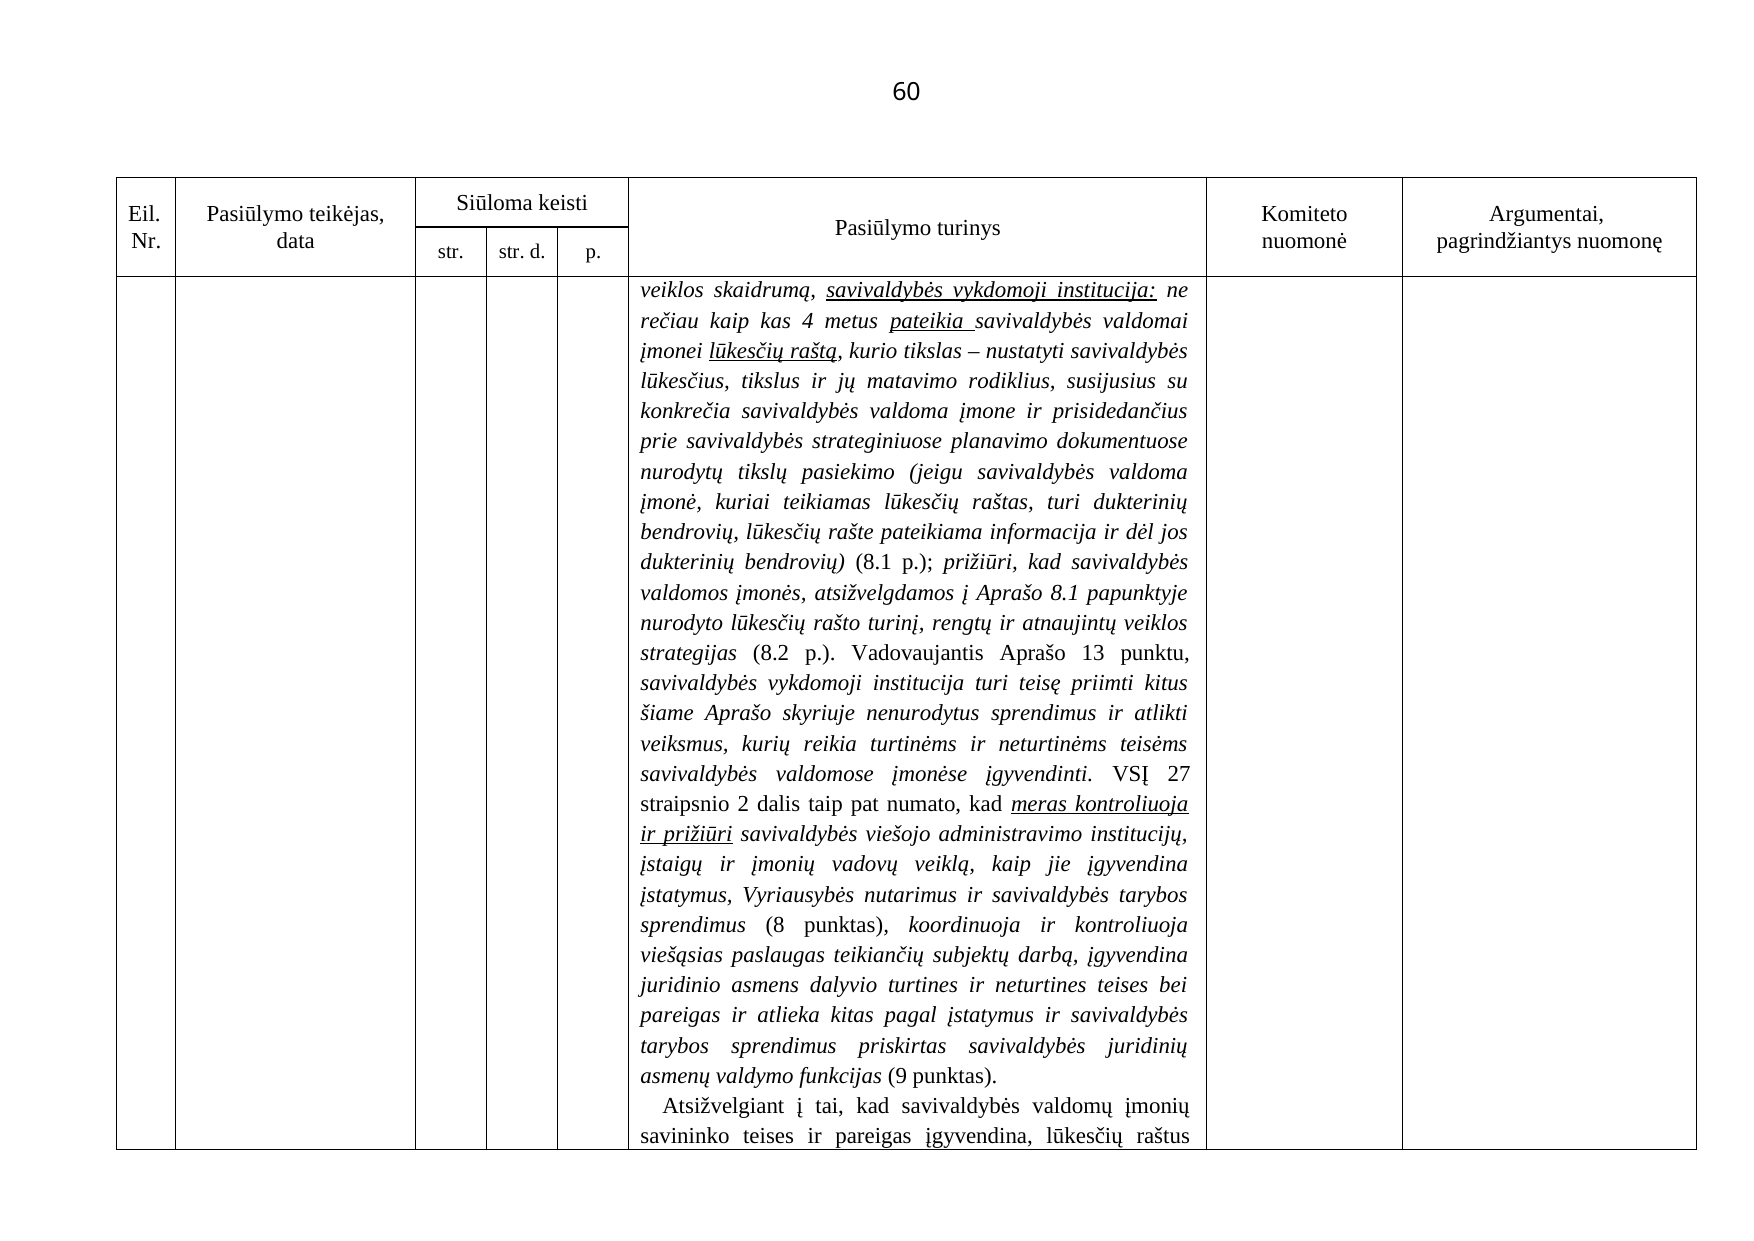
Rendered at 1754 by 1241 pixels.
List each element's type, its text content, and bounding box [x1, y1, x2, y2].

table_cell p. [558, 228, 628, 276]
table_header Argumentai, pagrindžiantys nuomonę [1403, 178, 1696, 276]
table_cell [487, 277, 557, 1149]
table_header Pasiūlymo teikėjas, data [176, 178, 415, 276]
table_cell [1207, 277, 1402, 1149]
table_cell [416, 277, 486, 1149]
table_cell [176, 277, 415, 1149]
table_header Pasiūlymo turinys [629, 178, 1206, 276]
table_cell str. [416, 228, 486, 276]
table_cell str. d. [487, 228, 557, 276]
table_header Eil. Nr. [117, 178, 175, 276]
table_cell [558, 277, 628, 1149]
table_header Siūloma keisti [416, 178, 628, 226]
table_cell [117, 277, 175, 1149]
table_header Komiteto nuomonė [1207, 178, 1402, 276]
table_cell veiklos skaidrumą, savivaldybės vykdomoji institucija: ne rečiau kaip kas 4 metus pateikia savivaldybės valdomai įmonei lūkesčių raštą, kurio tikslas – nustatyti savivaldybės lūkesčius, tikslus ir jų matavimo rodiklius, susijusius su konkrečia savivaldybės valdoma įmone ir prisidedančius prie savivaldybės strateginiuose planavimo dokumentuose nurodytų tikslų pasiekimo (jeigu savivaldybės valdoma įmonė, kuriai teikiamas lūkesčių raštas, turi dukterinių bendrovių, lūkesčių rašte pateikiama informacija ir dėl jos dukterinių bendrovių) (8.1 p.); prižiūri, kad savivaldybės valdomos įmonės, atsižvelgdamos į Aprašo 8.1 papunktyje nurodyto lūkesčių rašto turinį, rengtų ir atnaujintų veiklos strategijas (8.2 p.). Vadovaujantis Aprašo 13 punktu, savivaldybės vykdomoji institucija turi teisę priimti kitus šiame Aprašo skyriuje nenurodytus sprendimus ir atlikti veiksmus, kurių reikia turtinėms ir neturtinėms teisėms savivaldybės valdomose įmonėse įgyvendinti. VSĮ 27 straipsnio 2 dalis taip pat numato, kad meras kontroliuoja ir prižiūri savivaldybės viešojo administravimo institucijų, įstaigų ir įmonių vadovų veiklą, kaip jie įgyvendina įstatymus, Vyriausybės nutarimus ir savivaldybės tarybos sprendimus (8 punktas), koordinuoja ir kontroliuoja viešąsias paslaugas teikiančių subjektų darbą, įgyvendina juridinio asmens dalyvio turtines ir neturtines teises bei pareigas ir atlieka kitas pagal įstatymus ir savivaldybės tarybos sprendimus priskirtas savivaldybės juridinių asmenų valdymo funkcijas (9 punktas). Atsižvelgiant į tai, kad savivaldybės valdomų įmonių savininko teises ir pareigas įgyvendina, lūkesčių raštus [629, 277, 1206, 1149]
table_cell [1403, 277, 1696, 1149]
